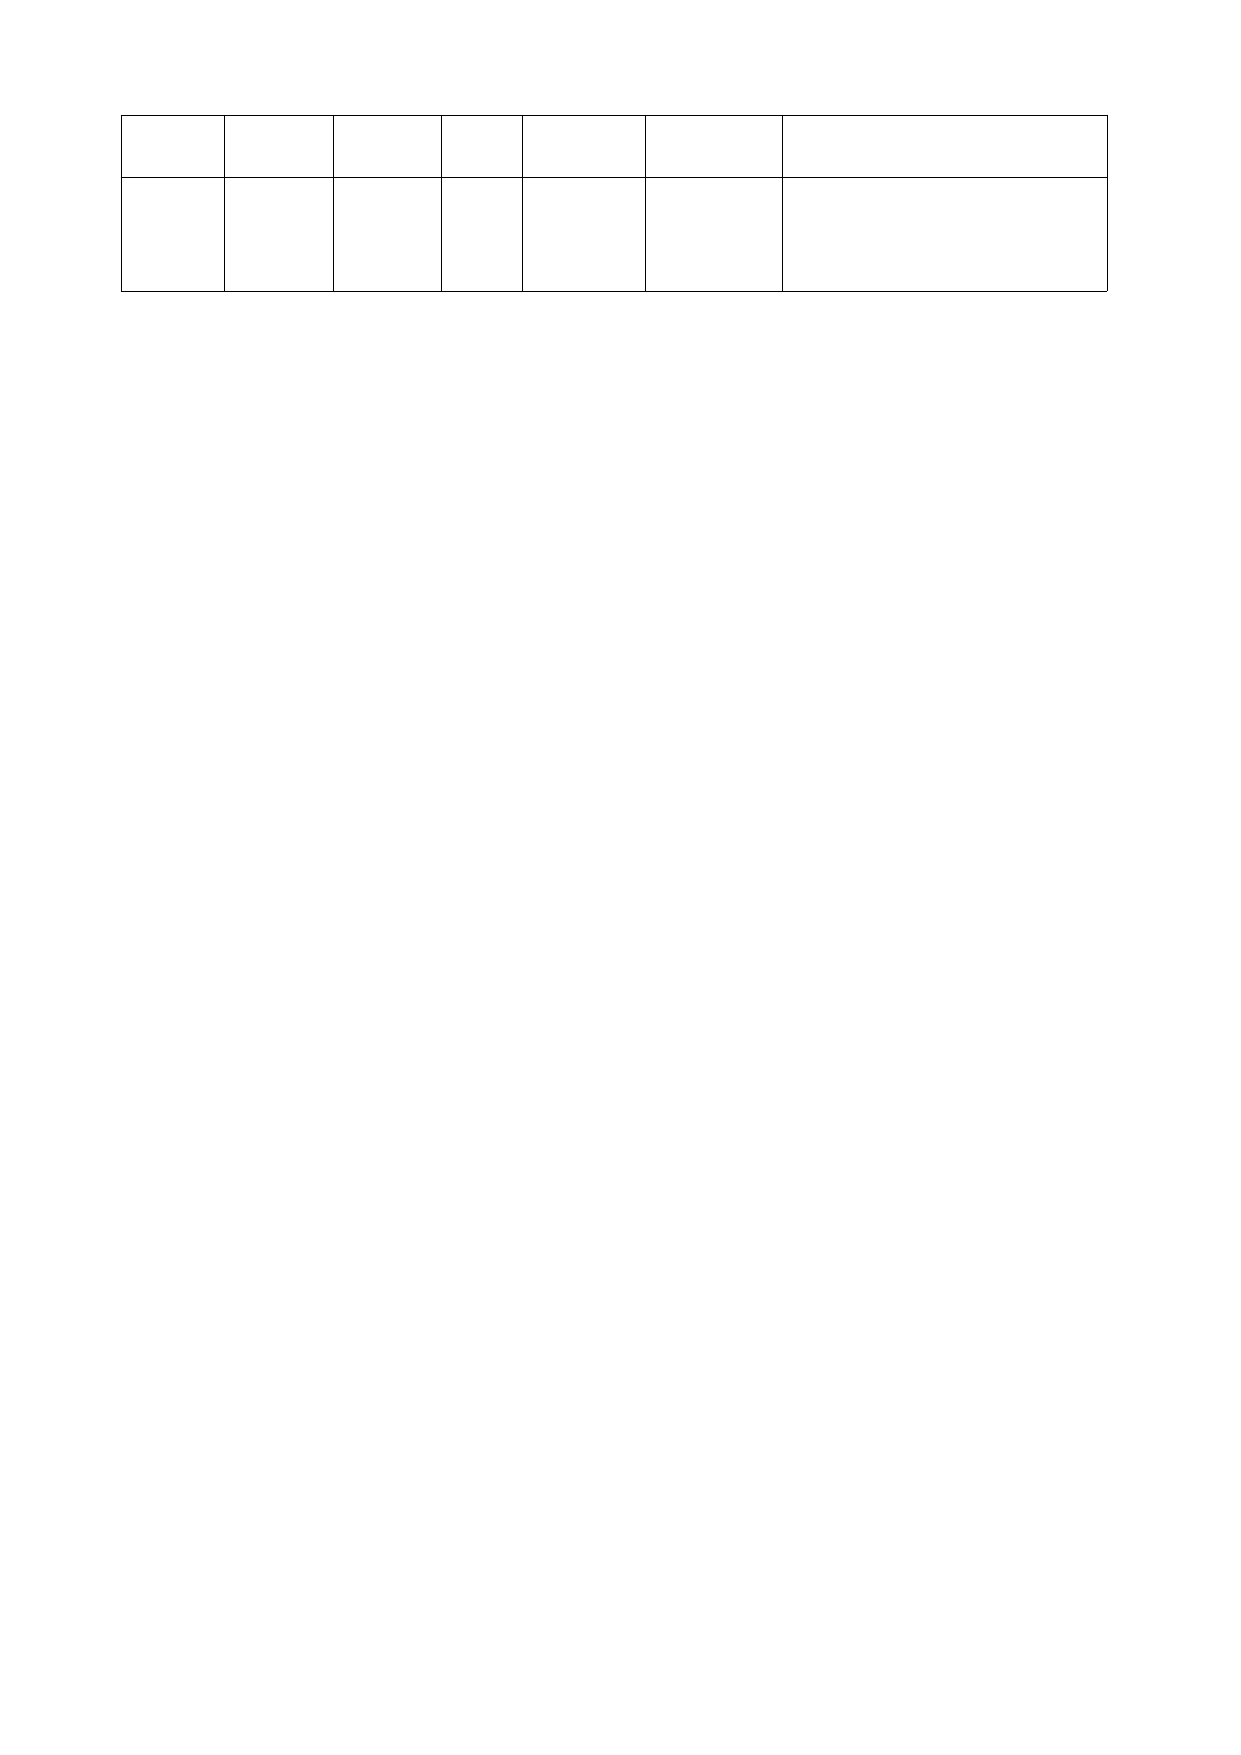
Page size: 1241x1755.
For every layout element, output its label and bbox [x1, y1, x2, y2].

table_cell [225, 116, 333, 177]
table_cell [523, 116, 645, 177]
table_cell [783, 116, 1107, 177]
table_cell [646, 178, 782, 291]
table_cell [122, 116, 224, 177]
table_cell [783, 178, 1107, 291]
table_cell [334, 178, 441, 291]
table_cell [523, 178, 645, 291]
table_cell [122, 178, 224, 291]
table_cell [646, 116, 782, 177]
table_cell [225, 178, 333, 291]
table_cell [442, 116, 522, 177]
table_cell [442, 178, 522, 291]
table_cell [334, 116, 441, 177]
